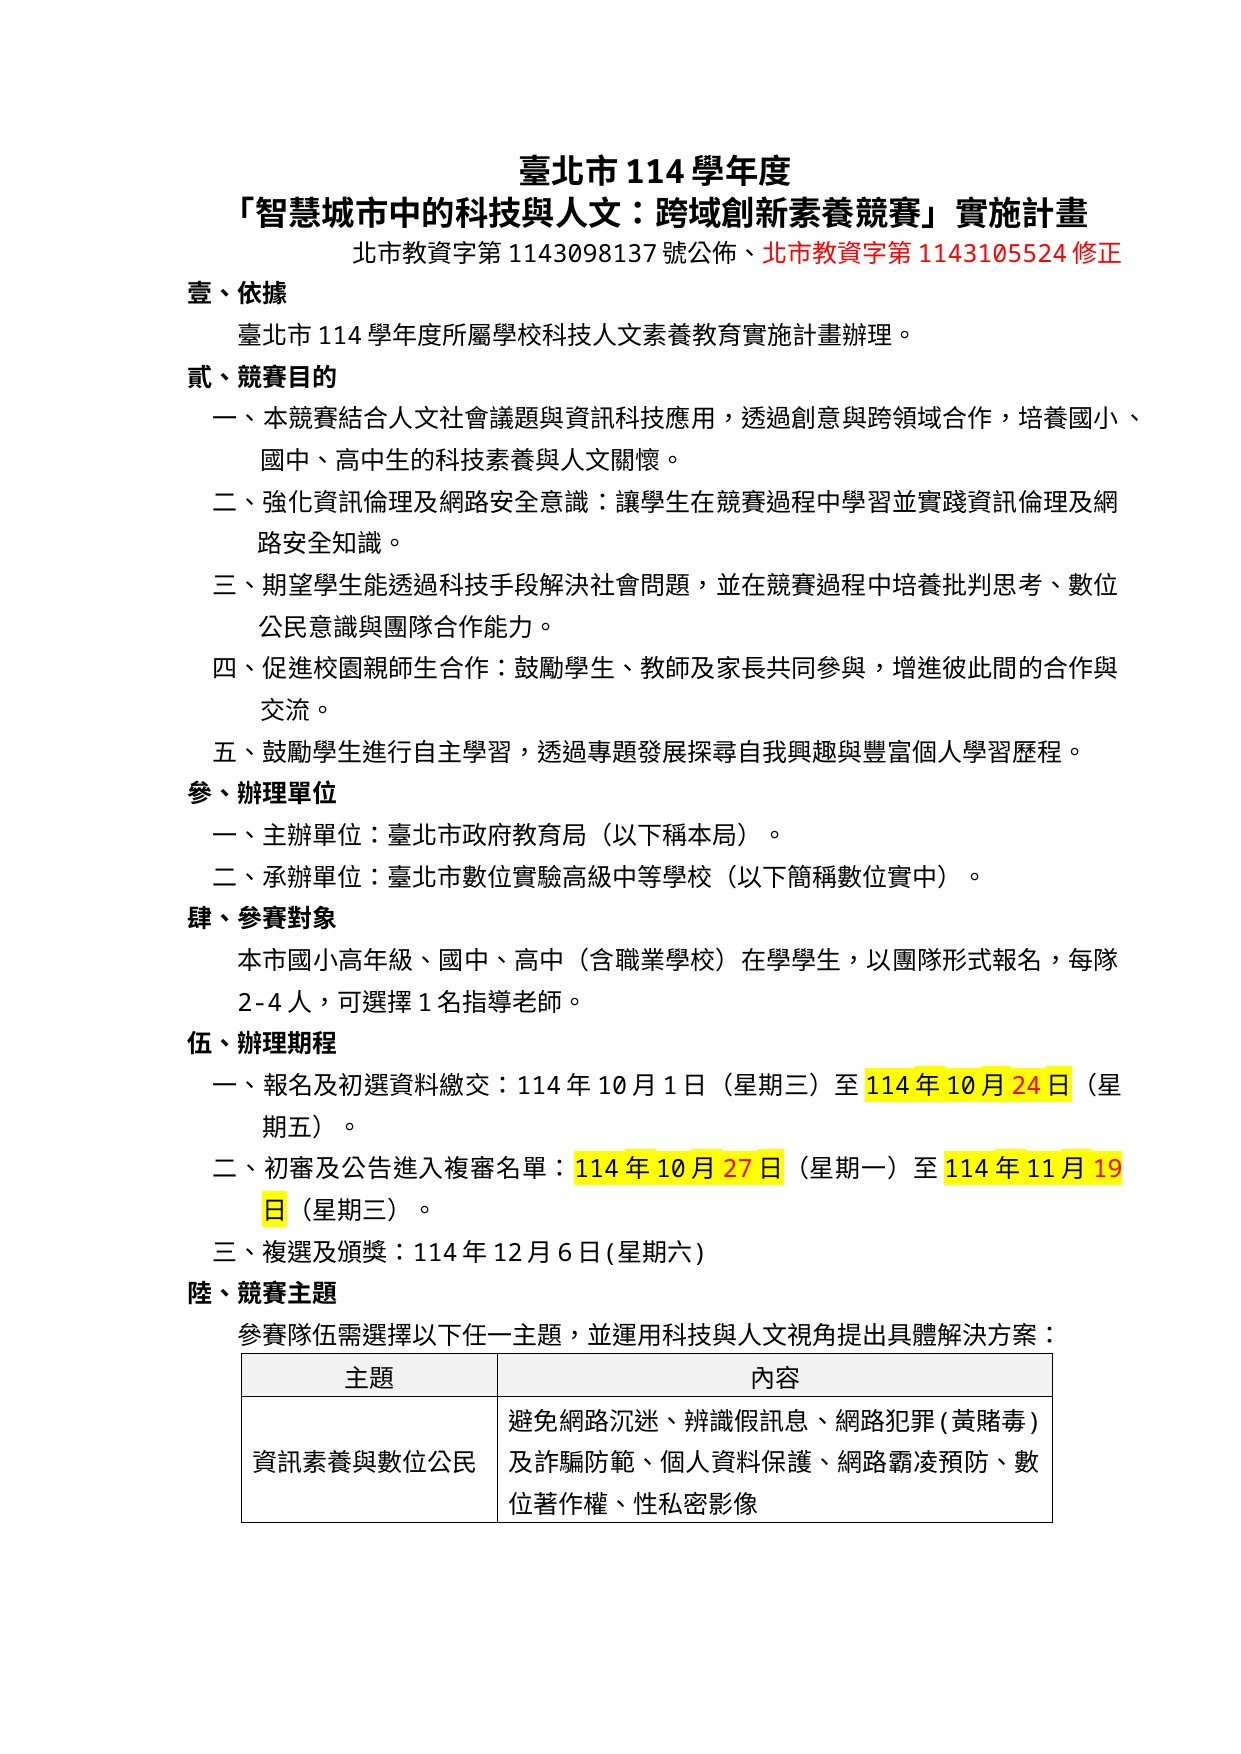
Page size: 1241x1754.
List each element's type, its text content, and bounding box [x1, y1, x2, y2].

table_cell 資訊素養與數位公民 [242, 1397, 497, 1522]
text 參、辦理單位 [187, 769, 1122, 811]
table_cell 避免網路沉迷、辨識假訊息、網路犯罪(黃賭毒)及詐騙防範、個人資料保護、網路霸凌預防、數位著作權、性私密影像 [498, 1397, 1052, 1522]
text 臺北市114學年度所屬學校科技人文素養教育實施計畫辦理。 [237, 311, 1122, 353]
text 二、初審及公告進入複審名單：114年10月27日（星期一）至114年11月19日（星期三）。 [212, 1144, 1122, 1228]
text 二、承辦單位：臺北市數位實驗高級中等學校（以下簡稱數位實中）。 [212, 853, 1122, 894]
table_header 內容 [498, 1354, 1052, 1396]
text 二、強化資訊倫理及網路安全意識：讓學生在競賽過程中學習並實踐資訊倫理及網路安全知識。 [212, 478, 1122, 561]
text 北市教資字第1143098137號公佈、北市教資字第1143105524修正 [187, 233, 1122, 269]
text 參賽隊伍需選擇以下任一主題，並運用科技與人文視角提出具體解決方案： [237, 1311, 1122, 1353]
text 壹、依據 [187, 269, 1122, 311]
text 五、鼓勵學生進行自主學習，透過專題發展探尋自我興趣與豐富個人學習歷程。 [212, 728, 1122, 769]
text 貳、競賽目的 [187, 353, 1122, 394]
text 一、本競賽結合人文社會議題與資訊科技應用，透過創意與跨領域合作，培養國小、國中、高中生的科技素養與人文關懷。 [212, 394, 1122, 478]
text 臺北市114學年度 [187, 150, 1122, 192]
text 三、複選及頒獎：114年12月6日(星期六) [212, 1228, 1122, 1269]
table_header 主題 [242, 1354, 497, 1396]
text 本市國小高年級、國中、高中（含職業學校）在學學生，以團隊形式報名，每隊2-4人，可選擇1名指導老師。 [237, 936, 1122, 1019]
text 一、報名及初選資料繳交：114年10月1日（星期三）至114年10月24日（星期五）。 [212, 1061, 1122, 1144]
text 陸、競賽主題 [187, 1269, 1122, 1311]
text 「智慧城市中的科技與人文：跨域創新素養競賽」實施計畫 [187, 192, 1122, 233]
text 一、主辦單位：臺北市政府教育局（以下稱本局）。 [212, 811, 1122, 853]
text 四、促進校園親師生合作：鼓勵學生、教師及家長共同參與，增進彼此間的合作與交流。 [212, 644, 1122, 728]
text 伍、辦理期程 [187, 1019, 1122, 1061]
text 三、期望學生能透過科技手段解決社會問題，並在競賽過程中培養批判思考、數位公民意識與團隊合作能力。 [212, 561, 1122, 644]
text 肆、參賽對象 [187, 894, 1122, 936]
